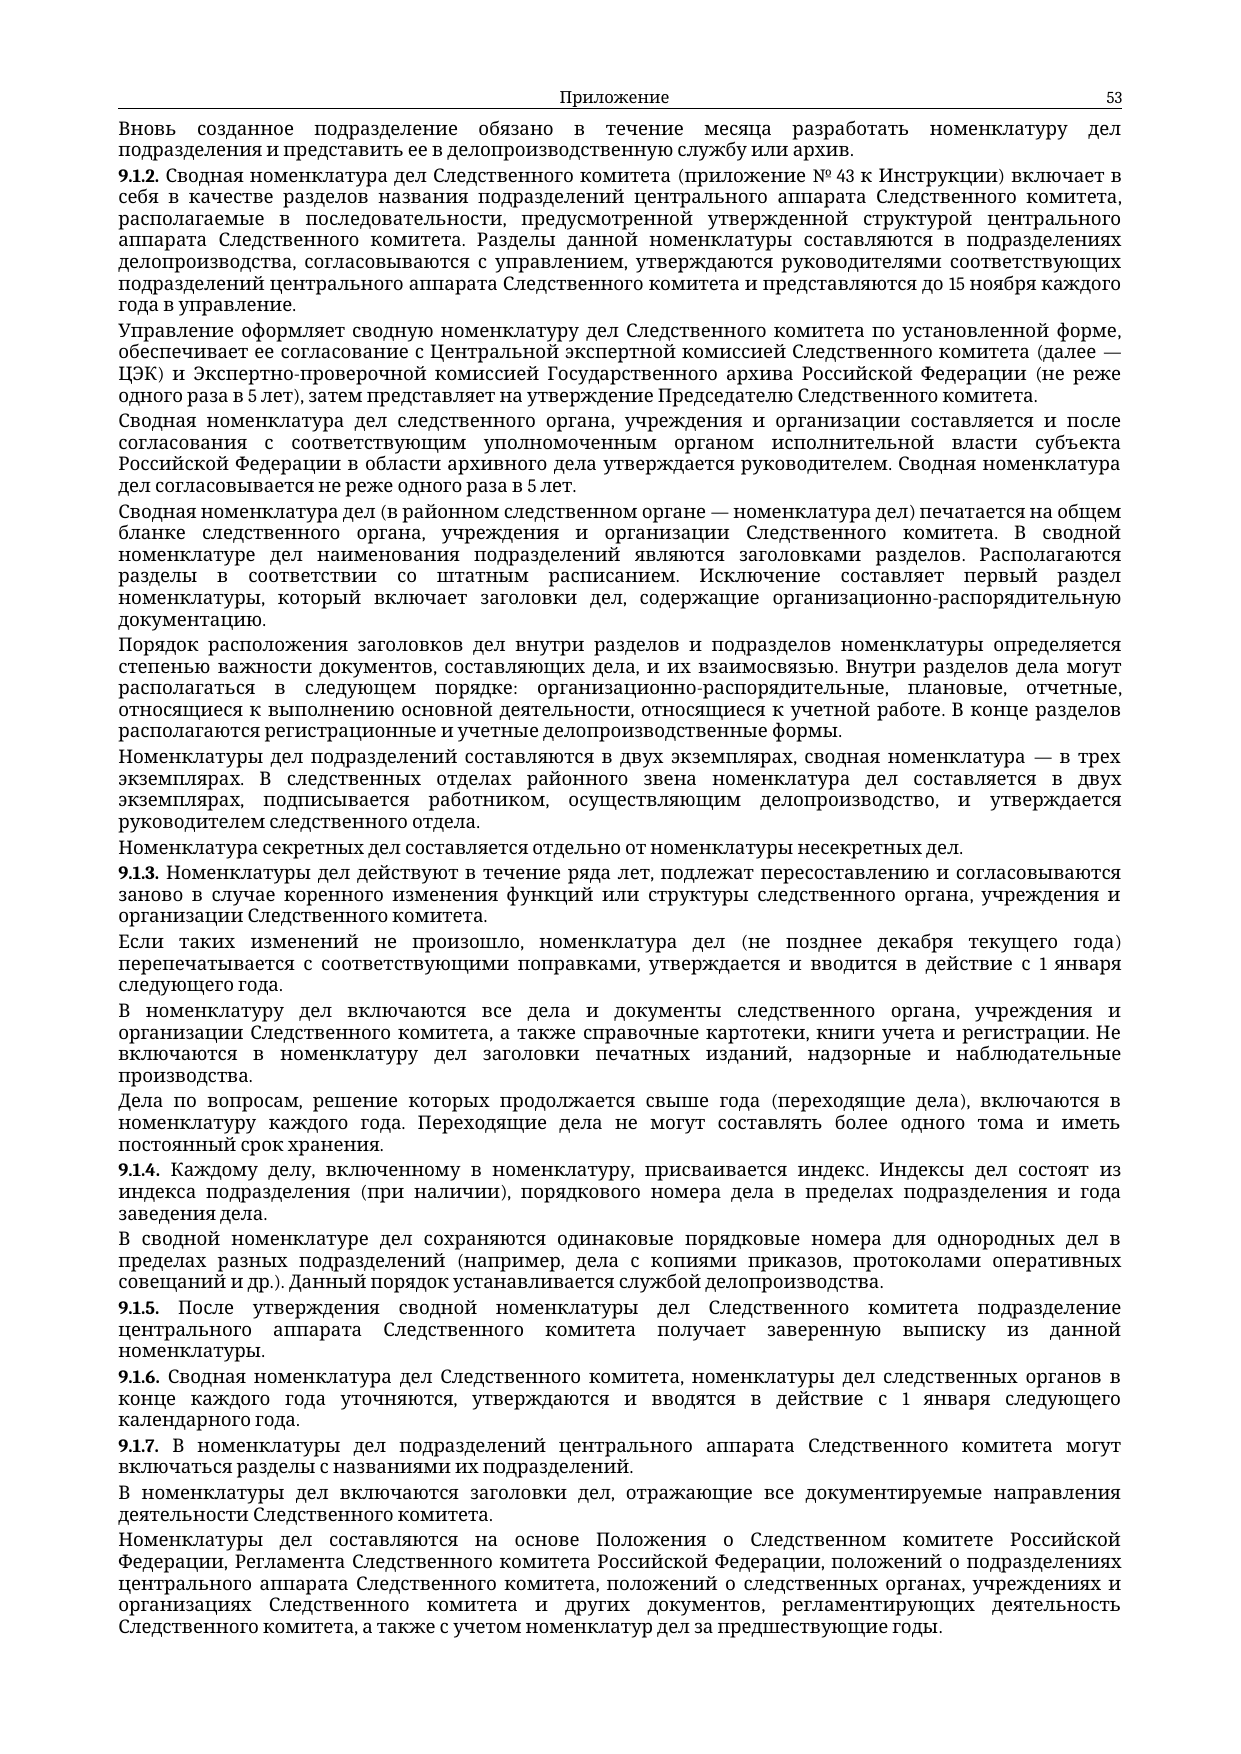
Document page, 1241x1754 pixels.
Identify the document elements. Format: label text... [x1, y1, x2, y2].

text 9.1.7. В номенклатуры дел подразделений центрального аппарата Следственного комитета могут включаться разделы с названиями их подразделений. [118, 1435, 1122, 1478]
text Порядок расположения заголовков дел внутри разделов и подразделов номенклатуры определяется степенью важности документов, составляющих дела, и их взаимосвязью. Внутри разделов дела могут располагаться в следующем порядке: организационно-распорядительные, плановые, отчетные, относящиеся к выполнению основной деятельности, относящиеся к учетной работе. В конце разделов располагаются регистрационные и учетные делопроизводственные формы. [118, 635, 1122, 743]
text 9.1.5. После утверждения сводной номенклатуры дел Следственного комитета подразделение центрального аппарата Следственного комитета получает заверенную выписку из данной номенклатуры. [118, 1298, 1122, 1362]
text В номенклатуры дел включаются заголовки дел, отражающие все документируемые направления деятельности Следственного комитета. [118, 1483, 1122, 1526]
text В сводной номенклатуре дел сохраняются одинаковые порядковые номера для однородных дел в пределах разных подразделений (например, дела с копиями приказов, протоколами оперативных совещаний и др.). Данный порядок устанавливается службой делопроизводства. [118, 1229, 1122, 1293]
text 9.1.2. Сводная номенклатура дел Следственного комитета (приложение № 43 к Инструкции) включает в себя в качестве разделов названия подразделений центрального аппарата Следственного комитета, располагаемые в последовательности, предусмотренной утвержденной структурой центрального аппарата Следственного комитета. Разделы данной номенклатуры составляются в подразделениях делопроизводства, согласовываются с управлением, утверждаются руководителями соответствующих подразделений центрального аппарата Следственного комитета и представляются до 15 ноября каждого года в управление. [118, 165, 1122, 316]
text 9.1.4. Каждому делу, включенному в номенклатуру, присваивается индекс. Индексы дел состоят из индекса подразделения (при наличии), порядкового номера дела в пределах подразделения и года заведения дела. [118, 1160, 1122, 1224]
text В номенклатуру дел включаются все дела и документы следственного органа, учреждения и организации Следственного комитета, а также справочные картотеки, книги учета и регистрации. Не включаются в номенклатуру дел заголовки печатных изданий, надзорные и наблюдательные производства. [118, 1001, 1122, 1087]
text Номенклатуры дел подразделений составляются в двух экземплярах, сводная номенклатура — в трех экземплярах. В следственных отделах районного звена номенклатура дел составляется в двух экземплярах, подписывается работником, осуществляющим делопроизводство, и утверждается руководителем следственного отдела. [118, 747, 1122, 833]
text Дела по вопросам, решение которых продолжается свыше года (переходящие дела), включаются в номенклатуру каждого года. Переходящие дела не могут составлять более одного тома и иметь постоянный срок хранения. [118, 1091, 1122, 1156]
text Номенклатура секретных дел составляется отдельно от номенклатуры несекретных дел. [118, 837, 1122, 859]
text Сводная номенклатура дел (в районном следственном органе — номенклатура дел) печатается на общем бланке следственного органа, учреждения и организации Следственного комитета. В сводной номенклатуре дел наименования подразделений являются заголовками разделов. Располагаются разделы в соответствии со штатным расписанием. Исключение составляет первый раздел номенклатуры, который включает заголовки дел, содержащие организационно-распорядительную документацию. [118, 501, 1122, 631]
text Управление оформляет сводную номенклатуру дел Следственного комитета по установленной форме, обеспечивает ее согласование с Центральной экспертной комиссией Следственного комитета (далее — ЦЭК) и Экспертно-проверочной комиссией Государственного архива Российской Федерации (не реже одного раза в 5 лет), затем представляет на утверждение Председателю Следственного комитета. [118, 320, 1122, 407]
text Сводная номенклатура дел следственного органа, учреждения и организации составляется и после согласования с соответствующим уполномоченным органом исполнительной власти субъекта Российской Федерации в области архивного дела утверждается руководителем. Сводная номенклатура дел согласовывается не реже одного раза в 5 лет. [118, 411, 1122, 497]
text 9.1.6. Сводная номенклатура дел Следственного комитета, номенклатуры дел следственных органов в конце каждого года уточняются, утверждаются и вводятся в действие с 1 января следующего календарного года. [118, 1366, 1122, 1431]
text Номенклатуры дел составляются на основе Положения о Следственном комитете Российской Федерации, Регламента Следственного комитета Российской Федерации, положений о подразделениях центрального аппарата Следственного комитета, положений о следственных органах, учреждениях и организациях Следственного комитета и других документов, регламентирующих деятельность Следственного комитета, а также с учетом номенклатур дел за предшествующие годы. [118, 1530, 1122, 1638]
text Вновь созданное подразделение обязано в течение месяца разработать номенклатуру дел подразделения и представить ее в делопроизводственную службу или архив. [118, 118, 1122, 161]
text 9.1.3. Номенклатуры дел действуют в течение ряда лет, подлежат пересоставлению и согласовываются заново в случае коренного изменения функций или структуры следственного органа, учреждения и организации Следственного комитета. [118, 863, 1122, 928]
text Если таких изменений не произошло, номенклатура дел (не позднее декабря текущего года) перепечатывается с соответствующими поправками, утверждается и вводится в действие с 1 января следующего года. [118, 932, 1122, 996]
